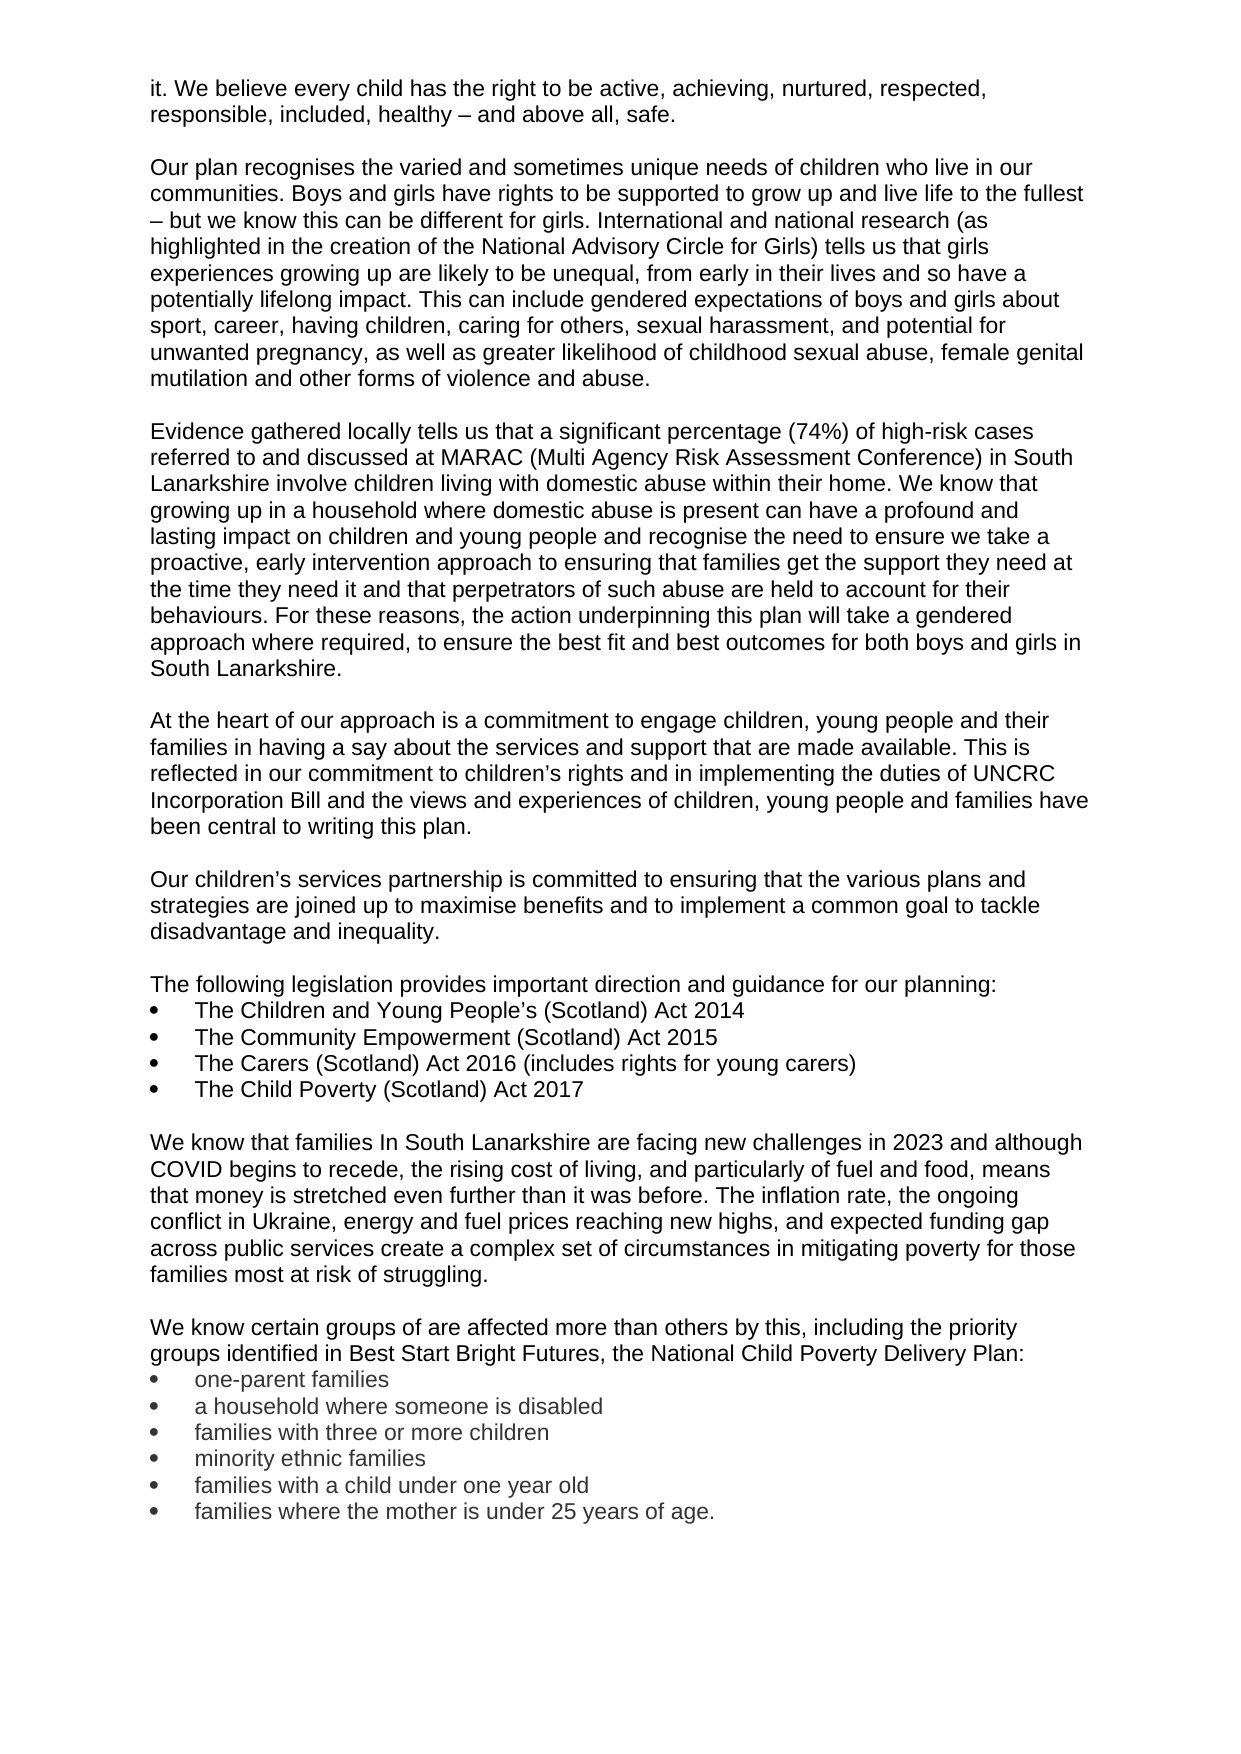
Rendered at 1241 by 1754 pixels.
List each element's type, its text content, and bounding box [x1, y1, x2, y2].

list The Child Poverty (Scotland) Act 2017 [150, 1076, 1090, 1103]
list The Community Empowerment (Scotland) Act 2015 [150, 1024, 1090, 1050]
list one-parent families [150, 1366, 1090, 1393]
text At the heart of our approach is a commitment to engage children, young people and their families in having a say about the services and support that are made available. This is reflected in our commitment to children’s rights and in implementing the duties of UNCRC Incorporation Bill and the views and experiences of children, young people and families have been central to writing this plan. [150, 707, 1090, 839]
list The Children and Young People’s (Scotland) Act 2014 [150, 997, 1090, 1024]
text The following legislation provides important direction and guidance for our planning: [150, 971, 1090, 997]
text Our children’s services partnership is committed to ensuring that the various plans and strategies are joined up to maximise benefits and to implement a common goal to tackle disadvantage and inequality. [150, 866, 1090, 945]
list families where the mother is under 25 years of age. [150, 1498, 1090, 1524]
list minority ethnic families [150, 1445, 1090, 1472]
text We know certain groups of are affected more than others by this, including the priority groups identified in Best Start Bright Futures, the National Child Poverty Delivery Plan: [150, 1314, 1090, 1366]
text it. We believe every child has the right to be active, achieving, nurtured, respected, responsible, included, healthy – and above all, safe. [150, 75, 1090, 128]
list families with three or more children [150, 1419, 1090, 1445]
list The Carers (Scotland) Act 2016 (includes rights for young carers) [150, 1050, 1090, 1076]
list families with a child under one year old [150, 1472, 1090, 1498]
text Evidence gathered locally tells us that a significant percentage (74%) of high-risk cases referred to and discussed at MARAC (Multi Agency Risk Assessment Conference) in South Lanarkshire involve children living with domestic abuse within their home. We know that growing up in a household where domestic abuse is present can have a profound and lasting impact on children and young people and recognise the need to ensure we take a proactive, early intervention approach to ensuring that families get the support they need at the time they need it and that perpetrators of such abuse are held to account for their behaviours. For these reasons, the action underpinning this plan will take a gendered approach where required, to ensure the best fit and best outcomes for both boys and girls in South Lanarkshire. [150, 418, 1090, 681]
text Our plan recognises the varied and sometimes unique needs of children who live in our communities. Boys and girls have rights to be supported to grow up and live life to the fullest – but we know this can be different for girls. International and national research (as highlighted in the creation of the National Advisory Circle for Girls) tells us that girls experiences growing up are likely to be unequal, from early in their lives and so have a potentially lifelong impact. This can include gendered expectations of boys and girls about sport, career, having children, caring for others, sexual harassment, and potential for unwanted pregnancy, as well as greater likelihood of childhood sexual abuse, female genital mutilation and other forms of violence and abuse. [150, 154, 1090, 391]
list a household where someone is disabled [150, 1393, 1090, 1419]
text We know that families In South Lanarkshire are facing new challenges in 2023 and although COVID begins to recede, the rising cost of living, and particularly of fuel and food, means that money is stretched even further than it was before. The inflation rate, the ongoing conflict in Ukraine, energy and fuel prices reaching new highs, and expected funding gap across public services create a complex set of circumstances in mitigating poverty for those families most at risk of struggling. [150, 1129, 1090, 1287]
